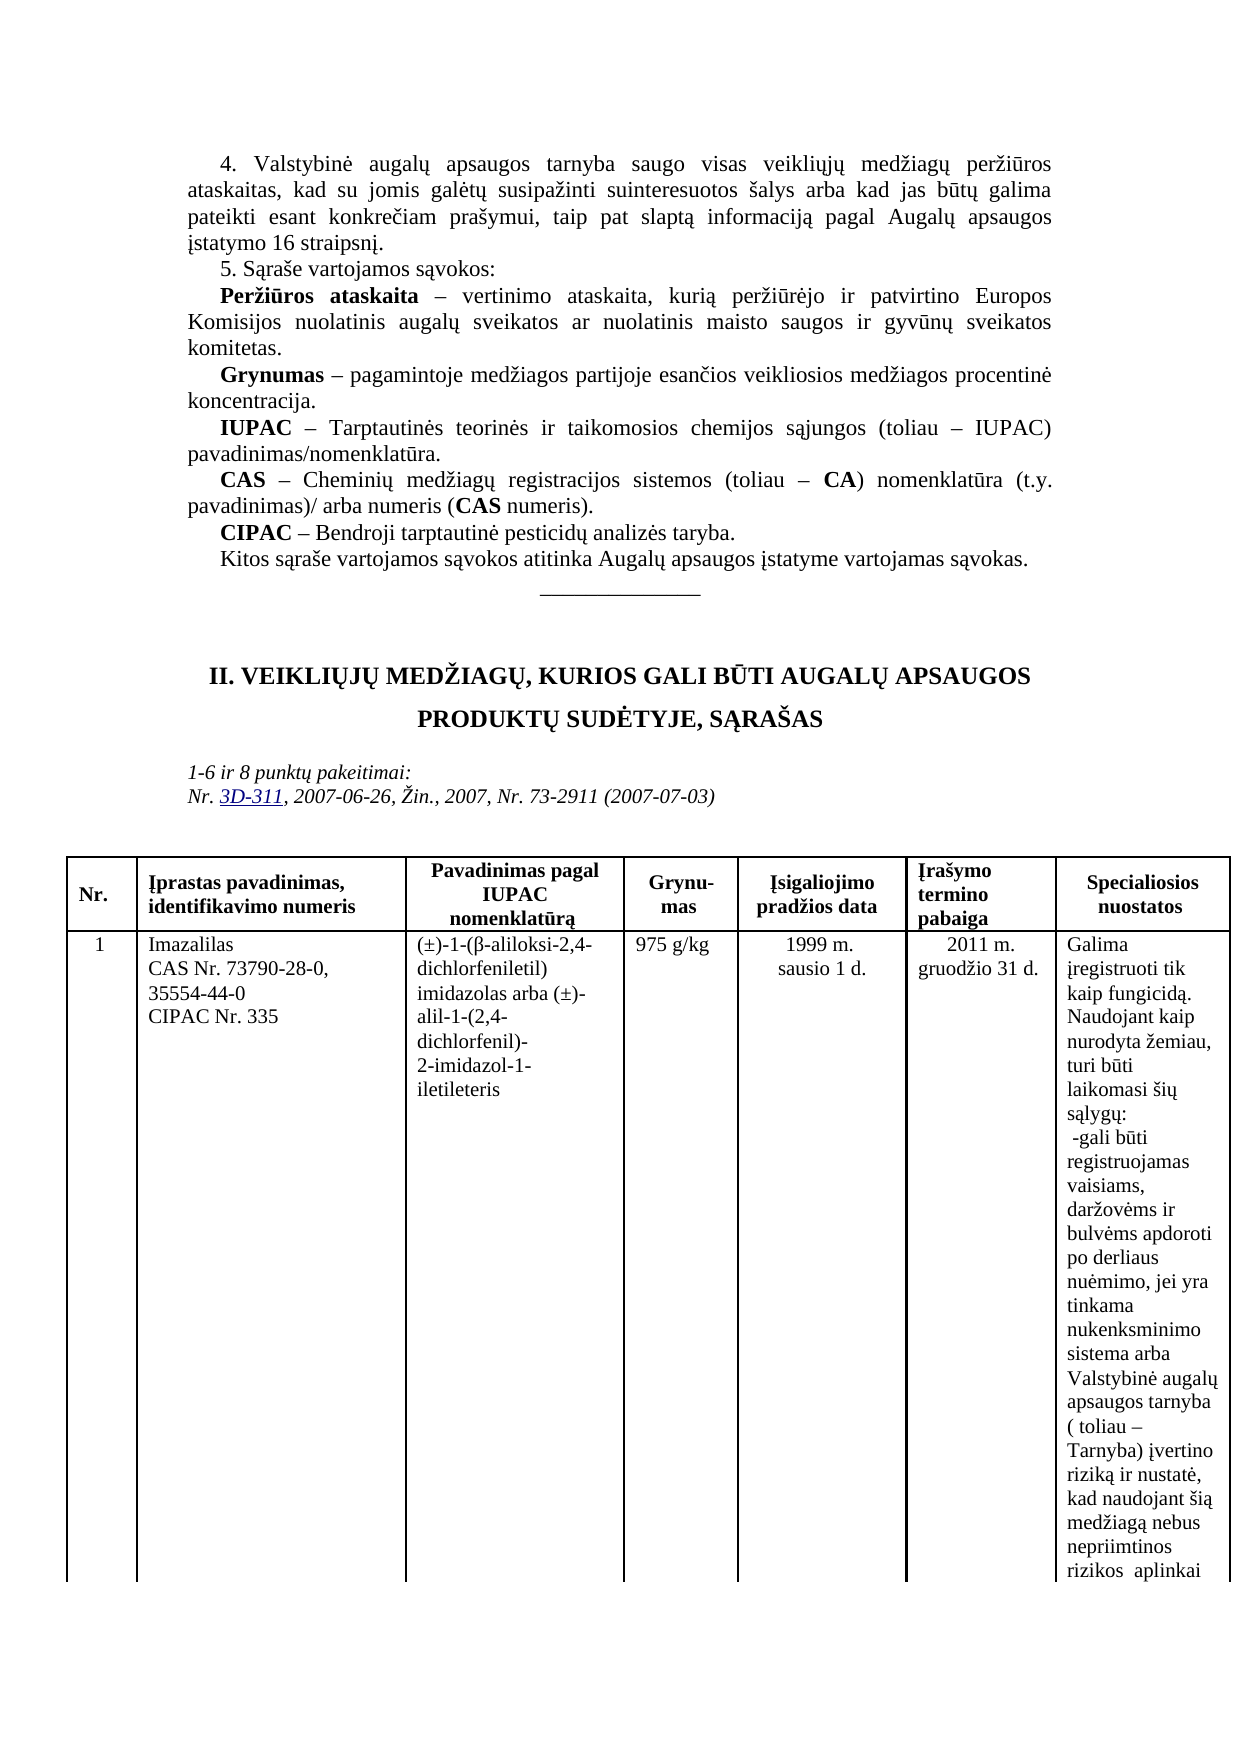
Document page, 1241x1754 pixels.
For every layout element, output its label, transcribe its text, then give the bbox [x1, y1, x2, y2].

table_header Pavadinimas pagal IUPAC nomenklatūrą [407, 858, 623, 930]
table_header Grynu-mas [625, 858, 737, 930]
table_cell 1 [68, 932, 136, 1582]
text II. VEIKLIŲJŲ MEDŽIAGŲ, KURIOS GALI BŪTI AUGALŲ APSAUGOS PRODUKTŲ SUDĖTYJE, SĄRAŠAS [187, 661, 1053, 733]
table_cell Galima įregistruoti tik kaip fungicidą. Naudojant kaip nurodyta žemiau, turi būti laikomasi šių sąlygų: -gali būti registruojamas vaisiams, daržovėms ir bulvėms apdoroti po derliaus nuėmimo, jei yra tinkama nukenksminimo sistema arba Valstybinė augalų apsaugos tarnyba ( toliau – Tarnyba) įvertino riziką ir nustatė, kad naudojant šią medžiagą nebus nepriimtinos rizikos aplinkai [1057, 932, 1229, 1582]
text 1-6 ir 8 punktų pakeitimai: [187, 760, 1053, 784]
text Peržiūros ataskaita – vertinimo ataskaita, kurią peržiūrėjo ir patvirtino Europos Komisijos nuolatinis augalų sveikatos ar nuolatinis maisto saugos ir gyvūnų sveikatos komitetas. [187, 282, 1053, 361]
text 4. Valstybinė augalų apsaugos tarnyba saugo visas veikliųjų medžiagų peržiūros ataskaitas, kad su jomis galėtų susipažinti suinteresuotos šalys arba kad jas būtų galima pateikti esant konkrečiam prašymui, taip pat slaptą informaciją pagal Augalų apsaugos įstatymo 16 straipsnį. [187, 150, 1053, 255]
table_header Įprastas pavadinimas, identifikavimo numeris [138, 858, 405, 930]
table_header Įrašymo termino pabaiga [908, 858, 1055, 930]
table_cell 975 g/kg [625, 932, 737, 1582]
text Grynumas – pagamintoje medžiagos partijoje esančios veikliosios medžiagos procentinė koncentracija. [187, 361, 1053, 413]
table_header Įsigaliojimo pradžios data [739, 858, 905, 930]
text ______________ [187, 572, 1053, 598]
table_header Specialiosios nuostatos [1057, 858, 1229, 930]
text CIPAC – Bendroji tarptautinė pesticidų analizės taryba. [187, 519, 1053, 545]
table_cell (±)-1-(β-aliloksi-2,4-dichlorfeniletil) imidazolas arba (±)-alil-1-(2,4-dichlorfenil)- 2-imidazol-1-iletileteris [407, 932, 623, 1582]
text Nr. 3D-311, 2007-06-26, Žin., 2007, Nr. 73-2911 (2007-07-03) [187, 784, 1238, 808]
table_cell 2011 m. gruodžio 31 d. [908, 932, 1055, 1582]
text Kitos sąraše vartojamos sąvokos atitinka Augalų apsaugos įstatyme vartojamas sąvokas. [187, 545, 1053, 572]
table_cell 1999 m. sausio 1 d. [739, 932, 905, 1582]
table_header Nr. [68, 858, 136, 930]
table_cell Imazalilas CAS Nr. 73790-28-0, 35554-44-0 CIPAC Nr. 335 [138, 932, 405, 1582]
text 5. Sąraše vartojamos sąvokos: [187, 255, 1053, 282]
text IUPAC – Tarptautinės teorinės ir taikomosios chemijos sąjungos (toliau – IUPAC) pavadinimas/nomenklatūra. [187, 413, 1053, 466]
text CAS – Cheminių medžiagų registracijos sistemos (toliau – CA) nomenklatūra (t.y. pavadinimas)/ arba numeris (CAS numeris). [187, 466, 1053, 519]
